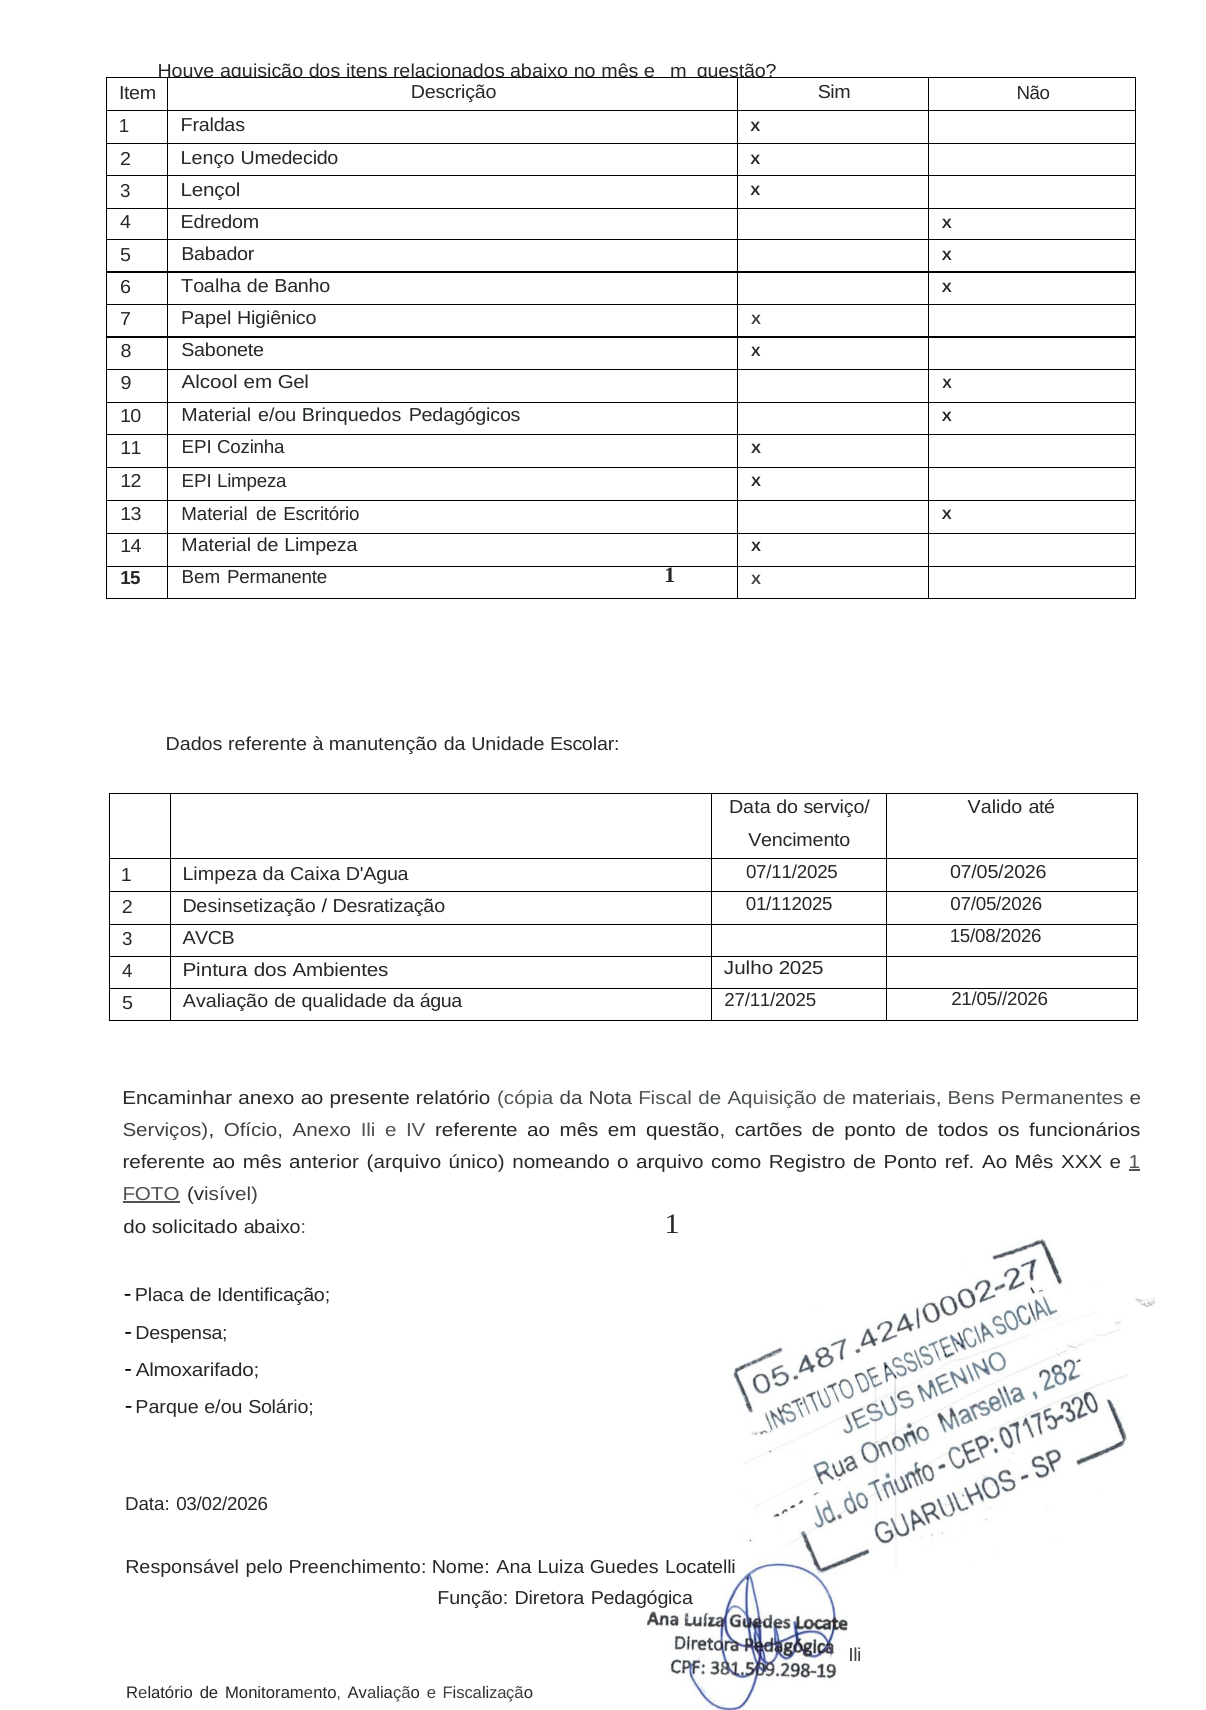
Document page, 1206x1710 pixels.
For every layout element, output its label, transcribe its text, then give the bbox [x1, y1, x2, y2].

table_cell [712, 925, 886, 956]
table_header [110, 794, 170, 858]
table_cell 4 [110, 957, 170, 988]
table_cell 21/05//2026 [887, 989, 1137, 1020]
table_cell [738, 240, 928, 271]
table_cell 4 [107, 209, 167, 239]
table_header Item [107, 78, 167, 110]
text Responsável pelo Preenchimento: Nome: Ana Luiza Guedes Locatelli [125, 1556, 647, 1578]
table_cell 15 [107, 567, 167, 598]
table_cell [738, 403, 928, 434]
table_cell 07/05/2026 [887, 892, 1137, 923]
list Almoxarifado; [124, 1355, 647, 1382]
table_header Não [929, 78, 1135, 110]
text Houve aquisição dos itens relacionados abaixo no mês e'm questão? [99, 7, 1146, 616]
table_cell Julho 2025 [712, 957, 886, 988]
table_cell 14 [107, 534, 167, 566]
table_cell 3 [110, 925, 170, 956]
table_cell 6 [107, 273, 167, 304]
table_cell X [738, 305, 928, 336]
table_cell 12 [107, 468, 167, 500]
table_cell 11 [107, 435, 167, 467]
table_cell Alcool em Gel [168, 370, 737, 402]
table_cell Toalha de Banho [168, 273, 737, 304]
table_cell [929, 176, 1135, 208]
table_cell X [929, 209, 1135, 239]
table_cell 27/11/2025 [712, 989, 886, 1020]
table_cell Avaliação de qualidade da água [171, 989, 711, 1020]
table_cell X [929, 501, 1135, 533]
table_cell [929, 435, 1135, 467]
table_cell 2 [107, 144, 167, 175]
table_cell X [738, 144, 928, 175]
table_cell [738, 370, 928, 402]
table_cell EPI Cozinha [168, 435, 737, 467]
table_cell Lençol [168, 176, 737, 208]
table_cell X [738, 435, 928, 467]
table_cell Bem Permanente 1 [168, 567, 737, 598]
table_cell [929, 338, 1135, 369]
text Data: 03/02/2026 [125, 1493, 647, 1514]
table_cell 1 [110, 859, 170, 891]
table_cell [929, 111, 1135, 143]
table_cell 5 [107, 240, 167, 271]
table_cell [887, 957, 1137, 988]
table_cell Limpeza da Caixa D'Agua [171, 859, 711, 891]
table_cell Material de Limpeza [168, 534, 737, 566]
table_cell Papel Higiênico [168, 305, 737, 336]
table_cell [738, 273, 928, 304]
table_header Sim [738, 78, 928, 110]
table_cell 7 [107, 305, 167, 336]
table_cell X [738, 111, 928, 143]
table_cell [929, 468, 1135, 500]
table_cell AVCB [171, 925, 711, 956]
table_cell 10 [107, 403, 167, 434]
table_cell [929, 534, 1135, 566]
table_cell Desinsetização / Desratização [171, 892, 711, 923]
table_cell Material e/ou Brinquedos Pedagógicos [168, 403, 737, 434]
list Placa de Identificação; [123, 1280, 647, 1306]
table_cell X [738, 176, 928, 208]
table_header [171, 794, 711, 858]
table_cell Fraldas [168, 111, 737, 143]
table_cell [929, 305, 1135, 336]
table_cell 07/05/2026 [887, 859, 1137, 891]
list Despensa; [124, 1318, 647, 1345]
table_header Valido até [887, 794, 1137, 858]
table_cell Edredom [168, 209, 737, 239]
table_cell X [738, 534, 928, 566]
table_cell 15/08/2026 [887, 925, 1137, 956]
list Parque e/ou Solário; [124, 1392, 647, 1418]
table_header Data do serviço/ Vencimento [712, 794, 886, 858]
table_cell X [738, 338, 928, 369]
table_cell Material de Escritório [168, 501, 737, 533]
table_cell X [929, 273, 1135, 304]
text Encaminhar anexo ao presente relatório (cópia da Nota Fiscal de Aquisição de materiais, Bens Permanentes e Serviços), Ofício, Anexo Ili e IV referente ao mês em questão, cartões de ponto de todos os funcionários referente ao mês anterior (arquivo único) nomeando o arquivo como Registro de Ponto ref. Ao Mês XXX e 1 FOTO (visível) [122, 1087, 1141, 1204]
table_cell Lenço Umedecido [168, 144, 737, 175]
table_cell 8 [107, 338, 167, 369]
table_cell 2 [110, 892, 170, 923]
table_cell X [929, 403, 1135, 434]
table_cell [929, 567, 1135, 598]
table_cell X [738, 567, 928, 598]
table_cell X [929, 370, 1135, 402]
table_cell 07/11/2025 [712, 859, 886, 891]
text Dados referente à manutenção da Unidade Escolar: [165, 733, 1146, 755]
table_cell 5 [110, 989, 170, 1020]
table_cell [738, 209, 928, 239]
table_cell 01/112025 [712, 892, 886, 923]
table_cell [929, 144, 1135, 175]
table_cell 9 [107, 370, 167, 402]
table_cell 13 [107, 501, 167, 533]
table_cell 3 [107, 176, 167, 208]
table_header Descrição [168, 78, 737, 110]
table_cell Sabonete [168, 338, 737, 369]
text Ili [103, 1644, 647, 1665]
text Função: Diretora Pedagógica [437, 1587, 647, 1608]
table_cell Pintura dos Ambientes [171, 957, 711, 988]
table_cell [738, 501, 928, 533]
table_cell 1 [107, 111, 167, 143]
table_cell X [738, 468, 928, 500]
table_cell Babador [168, 240, 737, 271]
table_cell X [929, 240, 1135, 271]
table_cell EPI Limpeza [168, 468, 737, 500]
text do solicitado abaixo: 1 [123, 1214, 1146, 1239]
